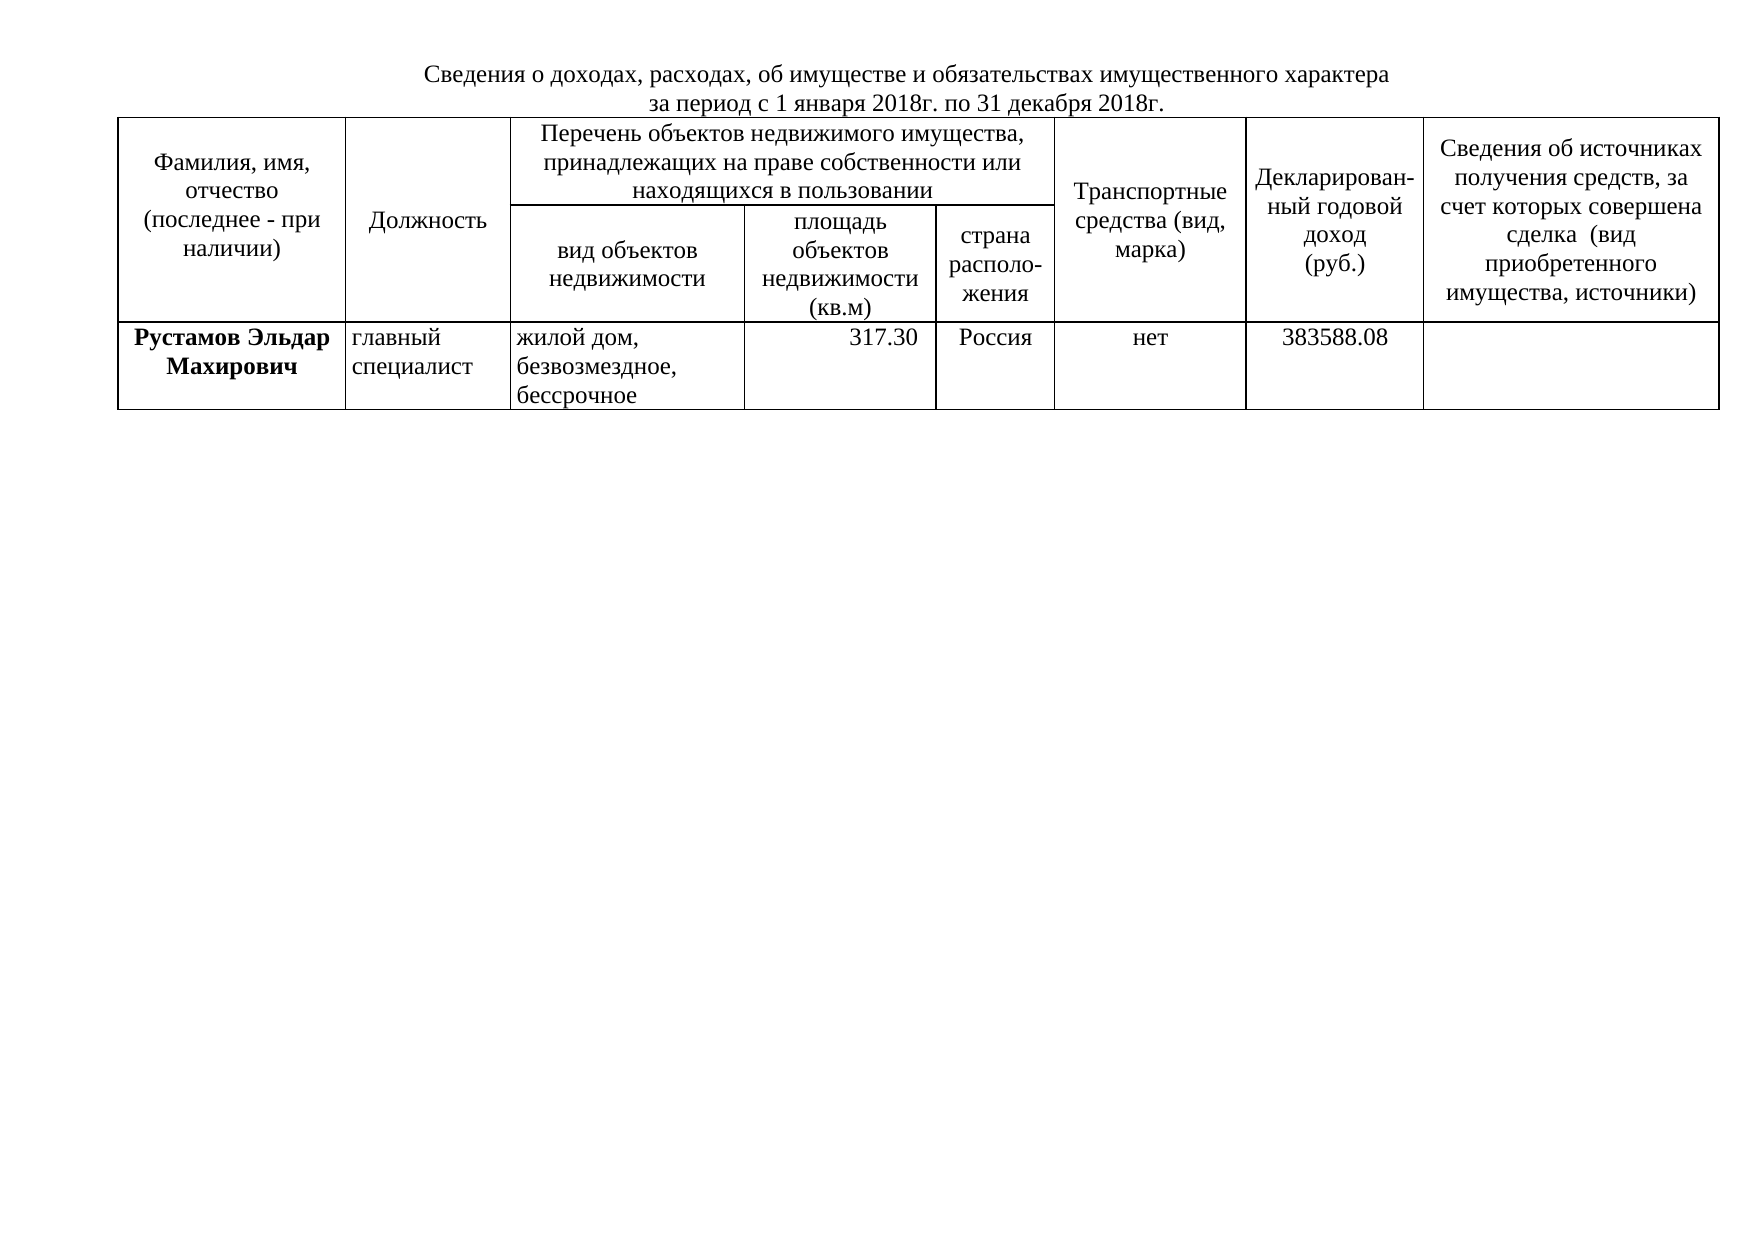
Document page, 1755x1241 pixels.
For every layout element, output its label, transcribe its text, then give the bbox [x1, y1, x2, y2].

table_header Транспортные средства (вид, марка) [1055, 118, 1245, 321]
table_cell страна располо- жения [937, 206, 1054, 321]
table_cell главный специалист [346, 323, 510, 409]
table_cell 317.30 [745, 323, 935, 409]
text за период с 1 января 2018г. по 31 декабря 2018г. [118, 88, 1695, 117]
table_cell площадь объектов недвижимости (кв.м) [745, 206, 935, 321]
table_header Перечень объектов недвижимого имущества, принадлежащих на праве собственности или находящихся в пользовании [511, 118, 1054, 204]
table_header Фамилия, имя, отчество (последнее - при наличии) [119, 118, 345, 321]
table_cell вид объектов недвижимости [511, 206, 744, 321]
table_cell 383588.08 [1247, 323, 1423, 409]
text Сведения о доходах, расходах, об имуществе и обязательствах имущественного характера [118, 59, 1695, 88]
table_cell Рустамов Эльдар Махирович [119, 323, 345, 409]
table_header Декларирован-ный годовой доход (руб.) [1247, 118, 1423, 321]
table_header Должность [346, 118, 510, 321]
table_header Сведения об источниках получения средств, за счет которых совершена сделка (вид приобретенного имущества, источники) [1424, 118, 1718, 321]
table_cell [1424, 323, 1718, 409]
table_cell Россия [937, 323, 1054, 409]
table_cell нет [1055, 323, 1245, 409]
table_cell жилой дом, безвозмездное, бессрочное [511, 323, 744, 409]
